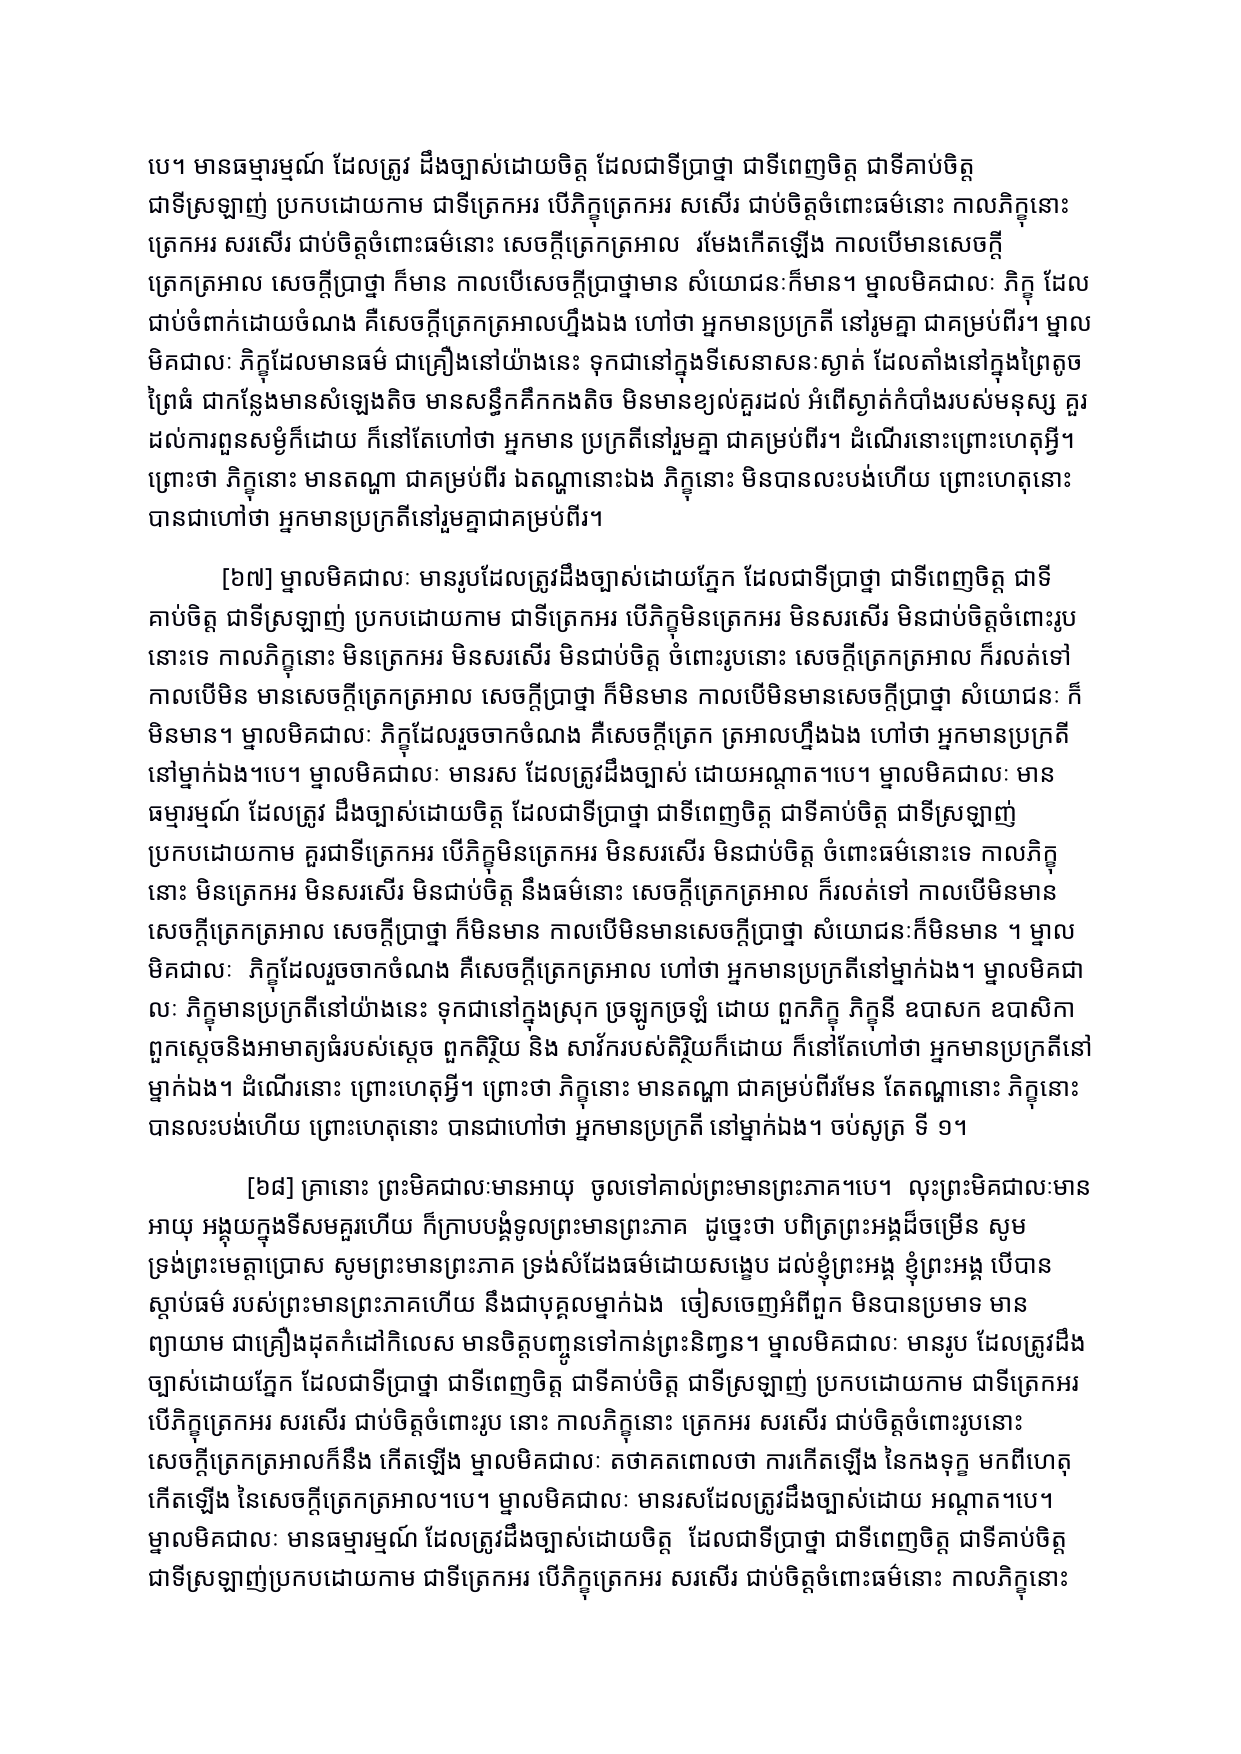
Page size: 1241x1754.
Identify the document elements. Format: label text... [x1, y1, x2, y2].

text [៦៨] គ្រានោះ ព្រះមិគជាលៈមានអាយុ ចូលទៅគាល់ព្រះមានព្រះភាគ។បេ។ លុះព្រះមិគជាលៈមានអាយុ អង្គុយក្នុងទីសមគួរហើយ ក៏ក្រាបបង្គំទូលព្រះមានព្រះភាគ ដូច្នេះថា បពិត្រព្រះអង្គដ៏ចម្រើន សូមទ្រង់ព្រះមេត្តាប្រោស សូមព្រះមានព្រះភាគ ទ្រង់​សំដែងធម៌ដោយសង្ខេប ដល់ខ្ញុំព្រះអង្គ ខ្ញុំព្រះអង្គ បើបានស្តាប់ធម៌ របស់ព្រះមាន​ព្រះភាគហើយ នឹងជាបុគ្គលម្នាក់ឯង ចៀសចេញអំពីពួក មិនបានប្រមាទ មានព្យាយាម​ ជាគ្រឿងដុតកំដៅកិលេស មានចិត្តបញ្ចូនទៅកាន់ព្រះនិញ្វន។ ម្នាលមិគជាលៈ មានរូប ដែលត្រូវដឹងច្បាស់ដោយភ្នែក ដែលជាទីប្រាថ្នា ជាទីពេញចិត្ត ជាទីគាប់ចិត្ត ជាទី​ស្រឡាញ់ ប្រកបដោយកាម​​ ជាទីត្រេកអរ​ បើភិក្ខុត្រេកអរ សរសើរ ជាប់ចិត្តចំពោះរូប នោះ កាលភិក្ខុនោះ ត្រេកអរ សរសើរ ជាប់ចិត្តចំពោះរូបនោះ សេចក្តីត្រេកត្រអាលក៏នឹង កើតឡើង ម្នាលមិគជាលៈ តថាគតពោលថា ការកើតឡើង នៃកងទុក្ខ មកពីហេតុកើត​ឡើង នៃសេចក្តីត្រេកត្រអាល។បេ។ ម្នាលមិគជាលៈ មានរសដែលត្រូវដឹងច្បាស់ដោយ អណ្តាត។បេ។ ម្នាលមិគជាលៈ មានធម្មារម្មណ៍ ដែលត្រូវដឹងច្បាស់ដោយចិត្ត ដែលជា​ទីប្រាថ្នា ជាទីពេញចិត្ត ជាទីគាប់ចិត្ត ជាទីស្រឡាញ់ប្រកបដោយកាម ជាទីត្រេកអរ បើភិក្ខុត្រេកអរ សរសើរ ជាប់ចិត្តចំពោះធម៌នោះ កាលភិក្ខុនោះ ត្រេកអរ សរសើរ ជាប់ចិត្តចំពោះធម៌នោះ សេចក្តីត្រេកត្រអាល ក៏កើតឡើង ម្នាលមិគជាលៈ តថាគត ពោលថា ការកើតឡើង នៃកងទុក្ខ មកពីហេតុកើតឡើង នៃសេចក្តីត្រេកត្រអាល។ [148, 1168, 1093, 1594]
text [៦៧] ម្នាលមិគជាលៈ មានរូបដែលត្រូវដឹងច្បាស់ដោយភ្នែក ដែលជាទីប្រាថ្នា​ ជាទី​ពេញចិត្ត ជាទីគាប់ចិត្ត ជាទីស្រឡាញ់ ប្រកបដោយកាម ជាទីត្រេកអរ បើភិក្ខុ​មិនត្រេកអរ មិនសរសើរ មិនជាប់ចិត្តចំពោះរូបនោះទេ កាលភិក្ខុនោះ មិនត្រេកអរ មិនសរសើរ មិនជាប់ចិត្ត ​ចំពោះរូបនោះ សេចក្តីត្រេកត្រអាល ក៏រលត់ទៅ កាលបើមិន មានសេចក្តីត្រេកត្រអាល សេចក្តីប្រាថ្នា ក៏មិនមាន កាលបើមិនមានសេចក្តីប្រាថ្នា សំយោជនៈ ក៏មិនមាន។ ម្នាលមិគជាលៈ ភិក្ខុដែលរួចចាកចំណង គឺសេចក្តីត្រេក ត្រអាលហ្នឹងឯង ហៅថា អ្នកមានប្រក្រតីនៅម្នាក់ឯង។បេ។ ម្នាលមិគជាលៈ មានរស ដែលត្រូវដឹងច្បាស់ ដោយអណ្តាត។បេ។ ម្នាលមិគជាលៈ មានធម្មារម្មណ៍ ដែលត្រូវ ដឹងច្បាស់ដោយចិត្ត ដែលជាទីប្រាថ្នា ជាទីពេញចិត្ត ជាទីគាប់ចិត្ត ជាទីស្រឡាញ់ ប្រកបដោយកាម គួរជាទីត្រេកអរ បើភិក្ខុមិនត្រេកអរ មិនសរសើរ មិនជាប់ចិត្ត ចំពោះ​ធម៌នោះទេ កាលភិក្ខុនោះ មិនត្រេកអរ មិនសរសើរ មិនជាប់ចិត្ត នឹងធម៌នោះ សេចក្តីត្រេកត្រអាល ក៏រលត់ទៅ កាលបើមិនមានសេចក្តីត្រេកត្រអាល សេចក្តីប្រាថ្នា ក៏មិនមាន កាលបើមិនមានសេចក្តីប្រាថ្នា សំយោជនៈក៏មិនមាន ។ ម្នាលមិគជាលៈ ភិក្ខុដែលរួចចាកចំណង គឺសេចក្តីត្រេកត្រអាល ហៅថា អ្នកមានប្រក្រតីនៅម្នាក់ឯង។ ម្នាលមិគជាលៈ ភិក្ខុមានប្រក្រតីនៅយ៉ាងនេះ ទុកជានៅក្នុងស្រុក ច្រឡូកច្រឡំ ដោយ ពួកភិក្ខុ ភិក្ខុនី ឧបាសក ឧបាសិកា ពួកស្តេចនិងអាមាត្យធំរបស់ស្តេច ពួកតិរ្ថិយ និង សាវ័ករបស់តិរ្ថិយក៏ដោយ ក៏នៅតែហៅថា អ្នកមានប្រក្រតីនៅម្នាក់ឯង។ ដំណើរនោះ ព្រោះហេតុអ្វី។ ព្រោះថា ភិក្ខុនោះ មានតណ្ហា ជាគម្រប់ពីរមែន តែតណ្ហានោះ ភិក្ខុនោះ បានលះបង់ហើយ ព្រោះហេតុនោះ បានជាហៅថា អ្នកមានប្រក្រតី នៅម្នាក់ឯង។ ចប់សូត្រ​ ទី ១​​។ [148, 560, 1093, 1142]
text [៦៦] និទានក្នុងក្រុងសាវត្ថី។ គ្រានោះ ព្រះមិគជាលៈមានអាយុ ចូលទៅគាល់ ព្រះមានព្រះភាគ។បេ។ លុះព្រះមិគជាលៈមានអាយុ អង្គុយក្នុងទីសមគួរហើយ ក៏ក្រាប បង្គំ​ទូលព្រះមានព្រះភាគ ដូច្នេះថា បពិត្រព្រះអង្គដ៏ចម្រើន ពាក្យគេតែងនិយាយថា បុគ្គលមានប្រក្រតីនៅម្នាក់ឯង មានប្រក្រតីនៅម្នាក់ឯង ដូច្នេះ បពិត្រព្រះអង្គដ៏ចម្រើន ចុះបុគ្គលមានប្រក្រតីនៅម្នាក់ឯង តើដោយហេតុដូចម្តេច ចំណែកបុគ្គល មាន​ប្រក្រតីនៅ​រួមគ្នាជាគម្រប់ពីរ តើដោយហេតុដូចម្តេច។ ម្នាលមិគជាលៈ មានរូប​ទាំងឡាយ ដែលបុគ្គលគប្បីដឹងច្បាស់ ដោយភ្នែកដែលជាទីប្រាថ្នា ជាទីពេញចិត្ត ជាទីគាប់ចិត្ត ជាទីស្រឡាញ់ ប្រកបដោយកាម ជាទីត្រេកអរ បើភិក្ខុត្រេកអរ សរសើរ ជាប់ចិត្ត ចំពោះរូបនោះ កាលភិក្ខុនោះ ត្រេកអរ សរសើរ ជាប់ចិត្តចំពោះរូ​បនោះ សេចក្តីត្រេកត្រអាល រមែងកើតឡើង កាលបើមានសេចក្តីត្រេកត្រអាល សេចក្តីប្រាថ្នា ក៏មាន កាលបើមានសេចក្តីប្រាថ្នា សំយោជនៈក៏មាន។ ម្នាលមិគជាលៈ ភិក្ខុដែលជាប់​ចំពាក់ ដោយចំណង គឺសេចក្តីត្រេកត្រអាលហ្នឹងឯង ហៅថា អ្នកមានប្រក្រតី នៅរួមគ្នា ជាគម្រប់ពីរ។បេ។ ​ម្នាលមិគជាលៈ មានរសដែលត្រូវដឹងដោយអណ្តាត។បេ។ មានធម្មារម្មណ៍ ដែលត្រូវ ដឹងច្បាស់ដោយចិត្ត ដែលជាទីប្រាថ្នា ជាទីពេញចិត្ត ជាទីគាប់ចិត្ត ជាទីស្រឡាញ់ ប្រកបដោយកាម ជាទីត្រេកអរ ​បើភិក្ខុត្រេកអរ សសើរ ជាប់ចិត្តចំពោះធម៌នោះ កាលភិក្ខុនោះត្រេកអរ សរសើរ ជាប់ចិត្តចំពោះធម៌នោះ សេចក្តីត្រេកត្រអាល រមែងកើតឡើង កាលបើមានសេចក្តីត្រេកត្រអាល សេចក្តីប្រាថ្នា ក៏មាន កាលបើសេចក្តីប្រាថ្នាមាន សំយោជនៈក៏មាន។ ម្នាលមិគជាលៈ ភិក្ខុ ដែល​ជាប់ចំពាក់ដោយចំណង គឺសេចក្តីត្រេកត្រអាលហ្នឹងឯង ហៅថា អ្នកមានប្រក្រតី នៅ​រូមគ្នា ជាគម្រប់ពីរ។ ម្នាលមិគជាលៈ ភិក្ខុដែលមានធម៌ ជាគ្រឿងនៅយ៉ាងនេះ ទុកជានៅក្នុងទីសេនាសនៈស្ងាត់ ដែលតាំងនៅក្នុងព្រៃតូចព្រៃធំ ជាកន្លែងមានសំឡេងតិច មានសន្ធឹកគឹកកងតិច មិនមានខ្យល់គួរដល់ អំពើស្ងាត់កំបាំង​របស់មនុស្ស គួរដល់ការពួនសម្ងំក៏ដោយ ក៏នៅតែហៅថា អ្នកមាន ប្រក្រតីនៅ​រួមគ្នា ជា​គម្រប់ពីរ។ ដំណើរនោះព្រោះហេតុអ្វី។ ព្រោះថា ភិក្ខុនោះ មានតណ្ហា ជាគម្រប់ពីរ ឯតណ្ហានោះឯង ភិក្ខុនោះ មិនបានលះបង់ហើយ ព្រោះហេតុនោះ បានជាហៅថា អ្នកមានប្រក្រតីនៅរួមគ្នាជាគម្រប់ពីរ។ [148, 148, 1093, 534]
